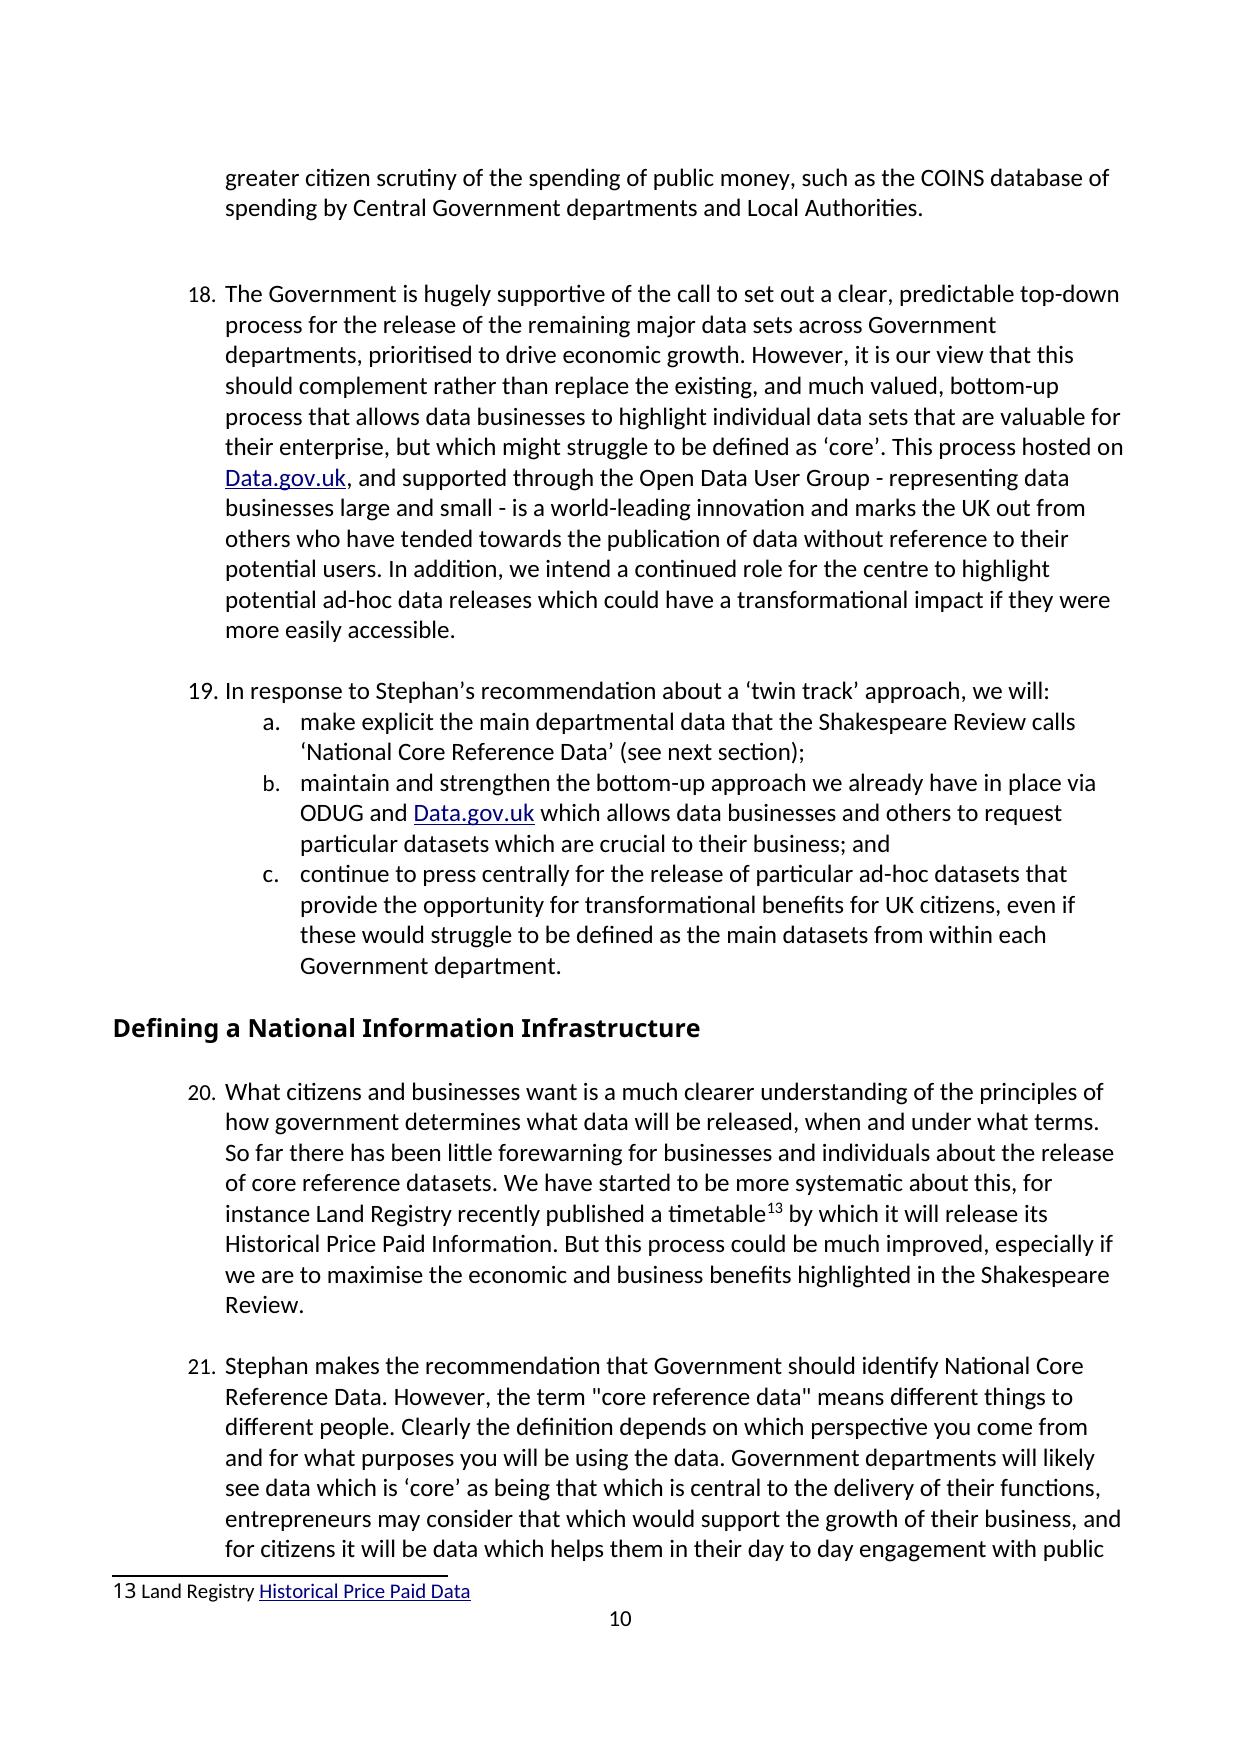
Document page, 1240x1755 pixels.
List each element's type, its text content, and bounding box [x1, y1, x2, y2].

list make explicit the main departmental data that the Shakespeare Review calls ‘National Core Reference Data’ (see next section); [262, 706, 1127, 767]
list What citizens and businesses want is a much clearer understanding of the principles of how government determines what data will be released, when and under what terms. So far there has been little forewarning for businesses and individuals about the release of core reference datasets. We have started to be more systematic about this, for instance Land Registry recently published a timetable by which it will release its Historical Price Paid Information. But this process could be much improved, especially if we are to maximise the economic and business benefits highlighted in the Shakespeare Review. [187, 1076, 1127, 1320]
list The Government is hugely supportive of the call to set out a clear, predictable top-down process for the release of the remaining major data sets across Government departments, prioritised to drive economic growth. However, it is our view that this should complement rather than replace the existing, and much valued, bottom-up process that allows data businesses to highlight individual data sets that are valuable for their enterprise, but which might struggle to be defined as ‘core’. This process hosted on Data.gov.uk, and supported through the Open Data User Group - representing data businesses large and small - is a world-leading innovation and marks the UK out from others who have tended towards the publication of data without reference to their potential users. In addition, we intend a continued role for the centre to highlight potential ad-hoc data releases which could have a transformational impact if they were more easily accessible. [187, 279, 1127, 645]
list continue to press centrally for the release of particular ad-hoc datasets that provide the opportunity for transformational benefits for UK citizens, even if these would struggle to be defined as the main datasets from within each Government department. [262, 858, 1127, 981]
list Stephan makes the recommendation that Government should identify National Core Reference Data. However, the term "core reference data" means different things to different people. Clearly the definition depends on which perspective you come from and for what purposes you will be using the data. Government departments will likely see data which is ‘core’ as being that which is central to the delivery of their functions, entrepreneurs may consider that which would support the growth of their business, and for citizens it will be data which helps them in their day to day engagement with public [187, 1350, 1127, 1564]
list Land Registry Historical Price Paid Data [112, 1576, 1127, 1604]
list Defining a National Information Infrastructure [112, 1011, 1127, 1045]
list maintain and strengthen the bottom-up approach we already have in place via ODUG and Data.gov.uk which allows data businesses and others to request particular datasets which are crucial to their business; and [262, 767, 1127, 858]
list greater citizen scrutiny of the spending of public money, such as the COINS database of spending by Central Government departments and Local Authorities. [187, 162, 1127, 223]
list In response to Stephan’s recommendation about a ‘twin track’ approach, we will: [187, 675, 1127, 706]
